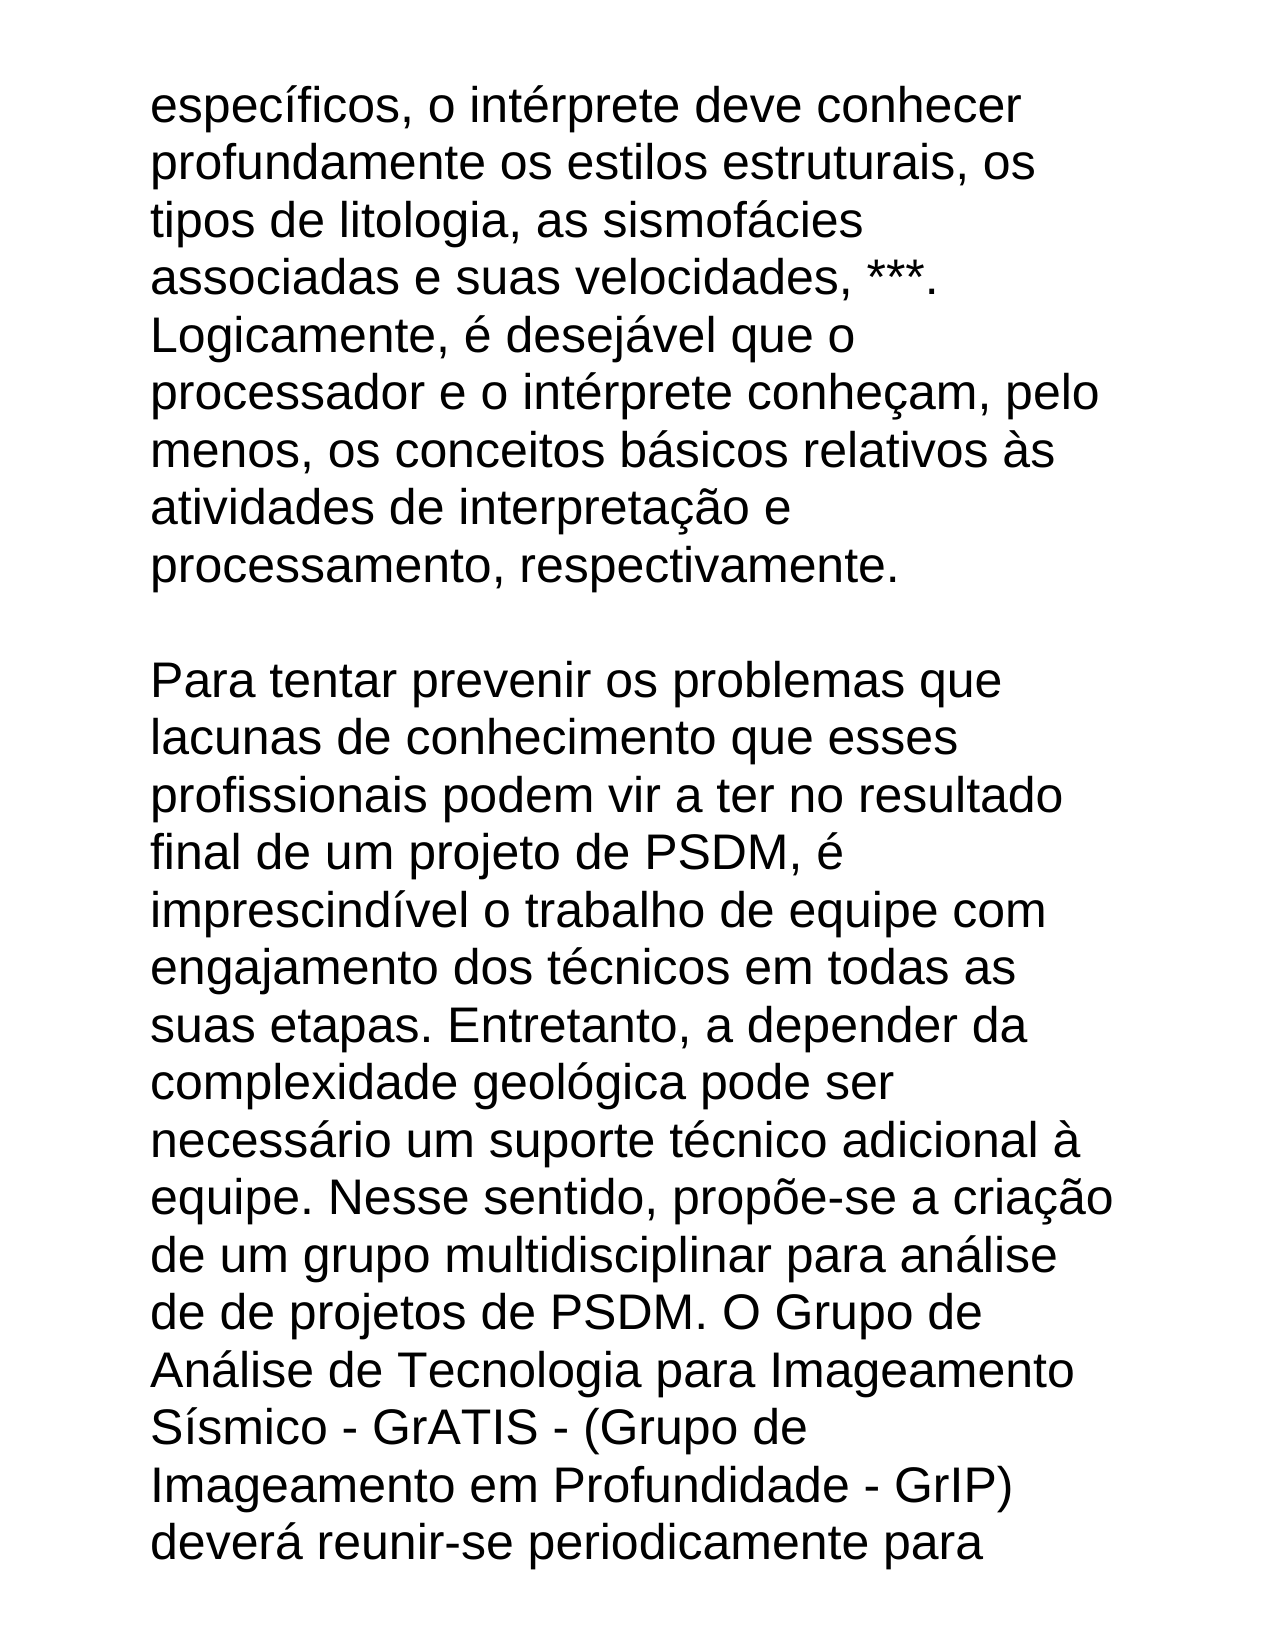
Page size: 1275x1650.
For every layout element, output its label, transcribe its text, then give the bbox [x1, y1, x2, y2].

text específicos, o intérprete deve conhecer profundamente os estilos estruturais, os tipos de litologia, as sismofácies associadas e suas velocidades, ***. Logicamente, é desejável que o processador e o intérprete conheçam, pelo menos, os conceitos básicos relativos às atividades de interpretação e processamento, respectivamente. [150, 75, 1125, 592]
text Para tentar prevenir os problemas que lacunas de conhecimento que esses profissionais podem vir a ter no resultado final de um projeto de PSDM, é imprescindível o trabalho de equipe com engajamento dos técnicos em todas as suas etapas. Entretanto, a depender da complexidade geológica pode ser necessário um suporte técnico adicional à equipe. Nesse sentido, propõe-se a criação de um grupo multidisciplinar para análise de de projetos de PSDM. O Grupo de Análise de Tecnologia para Imageamento Sísmico - GrATIS - (Grupo de Imageamento em Profundidade - GrIP) deverá reunir-se periodicamente para [150, 650, 1125, 1570]
